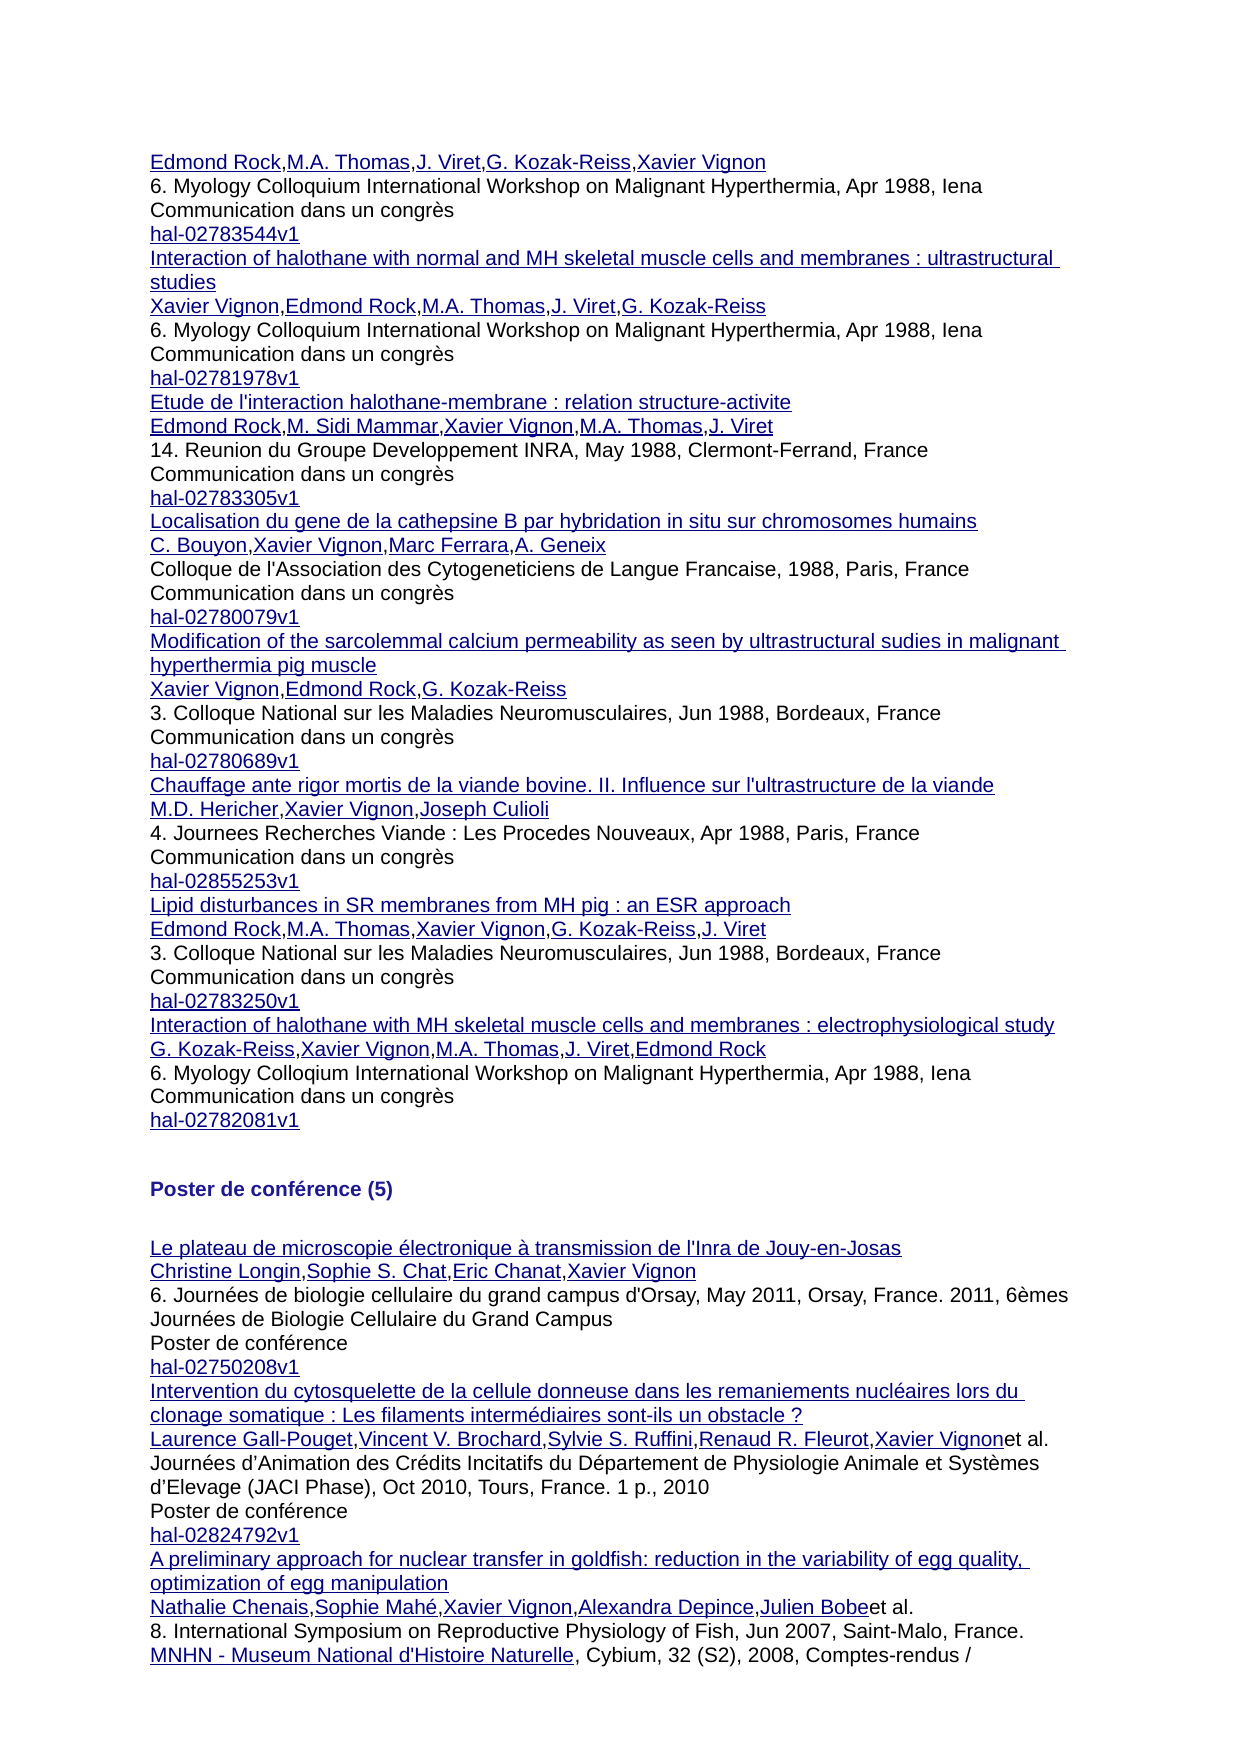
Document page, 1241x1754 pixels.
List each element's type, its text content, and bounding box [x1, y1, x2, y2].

table_header Le plateau de microscopie électronique à transmission de l'Inra de Jouy-en-Josas Christine Longin,Sophie S. Chat,Eric Chanat,Xavier Vignon 6. Journées de biologie cellulaire du grand campus d'Orsay, May 2011, Orsay, France. 2011, 6èmes Journées de Biologie Cellulaire du Grand Campus Poster de conférence hal-02750208v1 [150, 1235, 1090, 1379]
subtitle Poster de conférence (5) [150, 1177, 1090, 1201]
table_cell Lipid disturbances in SR membranes from MH pig : an ESR approach Edmond Rock,M.A. Thomas,Xavier Vignon,G. Kozak-Reiss,J. Viret 3. Colloque National sur les Maladies Neuromusculaires, Jun 1988, Bordeaux, France Communication dans un congrès hal-02783250v1 [150, 893, 1090, 1012]
table_cell Edmond Rock,M.A. Thomas,J. Viret,G. Kozak-Reiss,Xavier Vignon 6. Myology Colloquium International Workshop on Malignant Hyperthermia, Apr 1988, Iena Communication dans un congrès hal-02783544v1 [150, 150, 1090, 246]
table_cell Etude de l'interaction halothane-membrane : relation structure-activite Edmond Rock,M. Sidi Mammar,Xavier Vignon,M.A. Thomas,J. Viret 14. Reunion du Groupe Developpement INRA, May 1988, Clermont-Ferrand, France Communication dans un congrès hal-02783305v1 [150, 390, 1090, 509]
table_cell Chauffage ante rigor mortis de la viande bovine. II. Influence sur l'ultrastructure de la viande M.D. Hericher,Xavier Vignon,Joseph Culioli 4. Journees Recherches Viande : Les Procedes Nouveaux, Apr 1988, Paris, France Communication dans un congrès hal-02855253v1 [150, 773, 1090, 893]
table_cell Interaction of halothane with normal and MH skeletal muscle cells and membranes : ultrastructural studies Xavier Vignon,Edmond Rock,M.A. Thomas,J. Viret,G. Kozak-Reiss 6. Myology Colloquium International Workshop on Malignant Hyperthermia, Apr 1988, Iena Communication dans un congrès hal-02781978v1 [150, 246, 1090, 389]
table_cell Localisation du gene de la cathepsine B par hybridation in situ sur chromosomes humains C. Bouyon,Xavier Vignon,Marc Ferrara,A. Geneix Colloque de l'Association des Cytogeneticiens de Langue Francaise, 1988, Paris, France Communication dans un congrès hal-02780079v1 [150, 509, 1090, 629]
table_cell A preliminary approach for nuclear transfer in goldfish: reduction in the variability of egg quality, optimization of egg manipulation Nathalie Chenais,Sophie Mahé,Xavier Vignon,Alexandra Depince,Julien Bobeet al. 8. International Symposium on Reproductive Physiology of Fish, Jun 2007, Saint-Malo, France. MNHN - Museum National d'Histoire Naturelle, Cybium, 32 (S2), 2008, Comptes-rendus / [150, 1547, 1090, 1667]
table_cell Modification of the sarcolemmal calcium permeability as seen by ultrastructural sudies in malignant hyperthermia pig muscle Xavier Vignon,Edmond Rock,G. Kozak-Reiss 3. Colloque National sur les Maladies Neuromusculaires, Jun 1988, Bordeaux, France Communication dans un congrès hal-02780689v1 [150, 629, 1090, 773]
table_cell Interaction of halothane with MH skeletal muscle cells and membranes : electrophysiological study G. Kozak-Reiss,Xavier Vignon,M.A. Thomas,J. Viret,Edmond Rock 6. Myology Colloqium International Workshop on Malignant Hyperthermia, Apr 1988, Iena Communication dans un congrès hal-02782081v1 [150, 1013, 1090, 1132]
table_cell Intervention du cytosquelette de la cellule donneuse dans les remaniements nucléaires lors du clonage somatique : Les filaments intermédiaires sont-ils un obstacle ? Laurence Gall-Pouget,Vincent V. Brochard,Sylvie S. Ruffini,Renaud R. Fleurot,Xavier Vignonet al. Journées d’Animation des Crédits Incitatifs du Département de Physiologie Animale et Systèmes d’Elevage (JACI Phase), Oct 2010, Tours, France. 1 p., 2010 Poster de conférence hal-02824792v1 [150, 1379, 1090, 1547]
